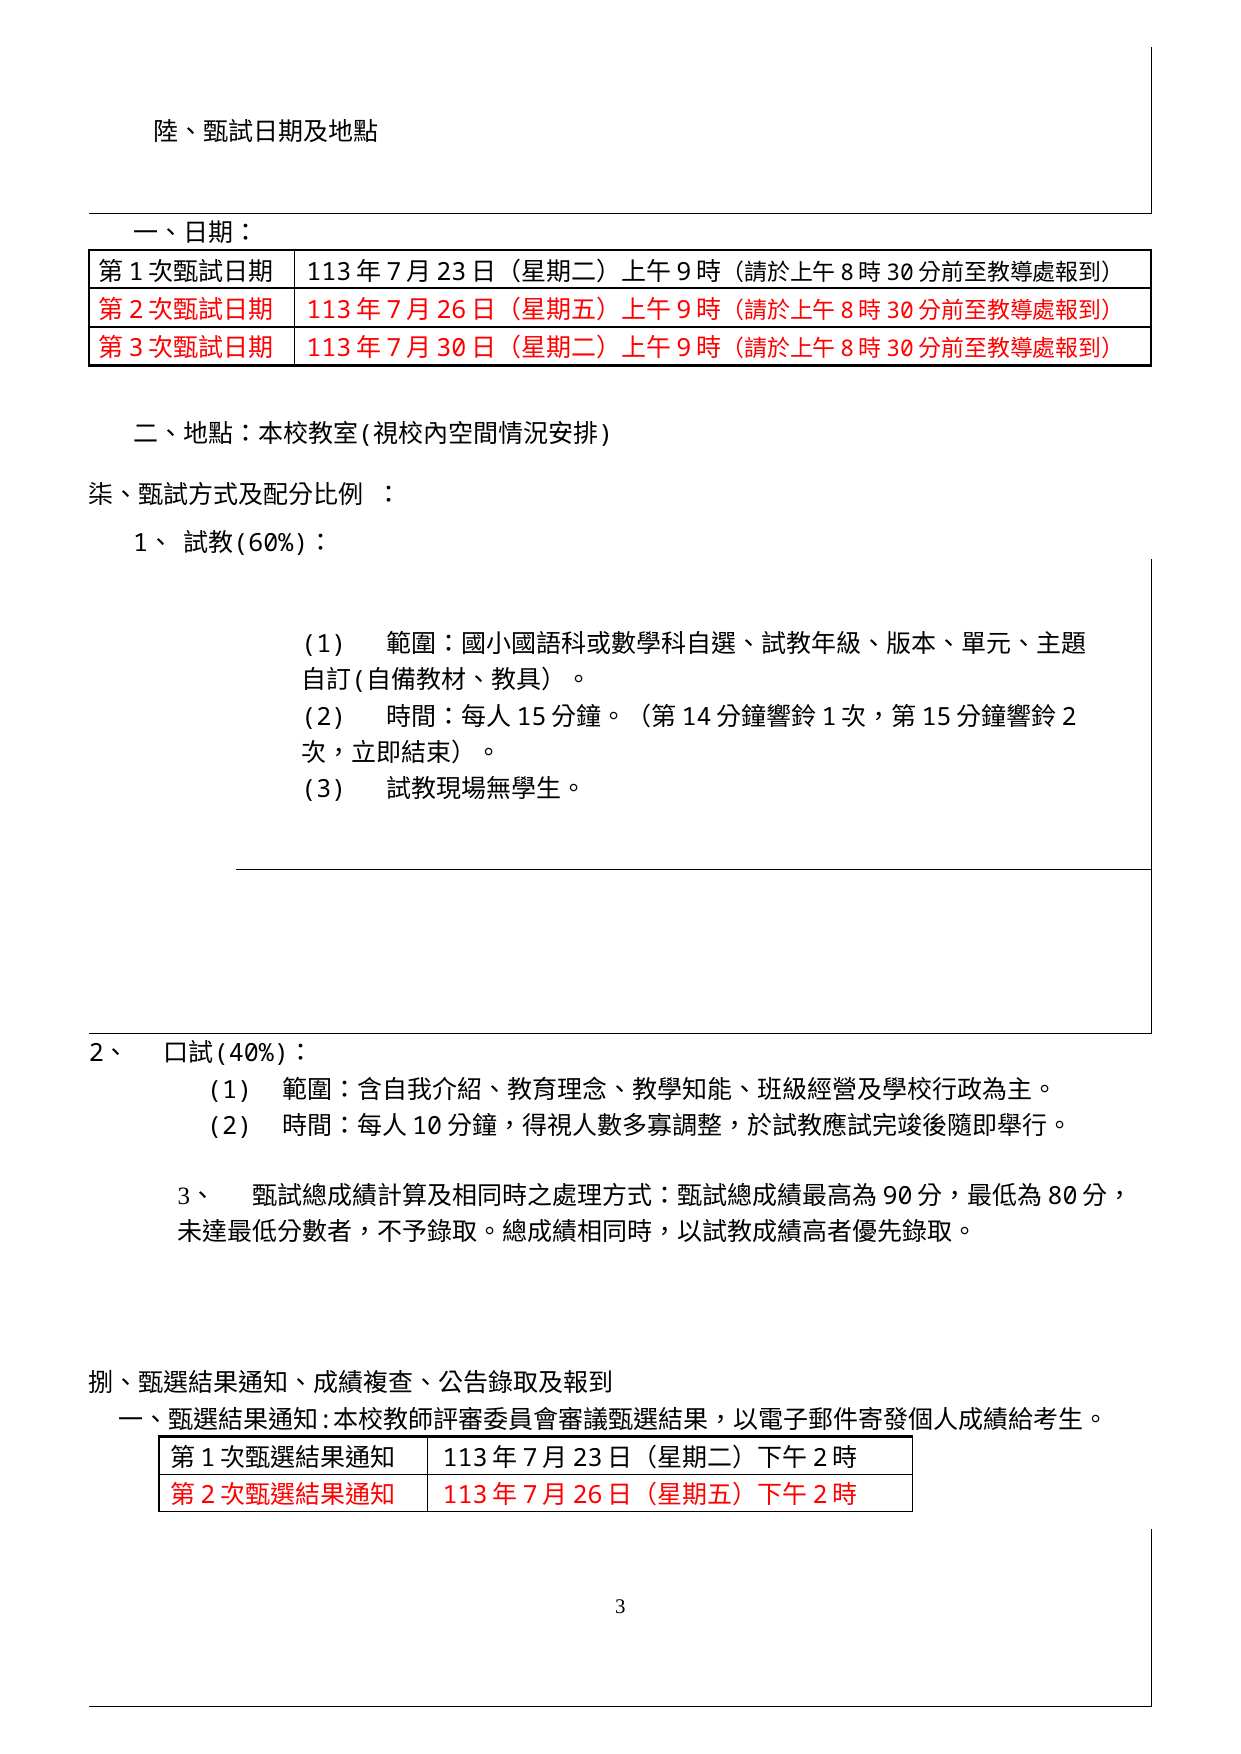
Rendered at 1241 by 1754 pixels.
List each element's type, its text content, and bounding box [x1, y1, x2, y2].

list 範圍：國小國語科或數學科自選、試教年級、版本、單元、主題自訂(自備教材、教具）。 [236, 559, 1151, 696]
text 陸、甄試日期及地點 [89, 47, 1151, 213]
text 柒、甄試方式及配分比例 ： [89, 474, 1152, 510]
table_cell 第2次甄選結果通知 [160, 1475, 427, 1511]
table_cell 第2次甄試日期 [90, 289, 294, 326]
table_header 113年7月23日（星期二）下午2時 [428, 1438, 912, 1474]
list 甄試總成績計算及相同時之處理方式：甄試總成績最高為90分，最低為80分，未達最低分數者，不予錄取。總成績相同時，以試教成績高者優先錄取。 [177, 1176, 1152, 1248]
table_cell 113年7月26日（星期五）上午9時（請於上午8時30分前至教導處報到） [295, 289, 1150, 326]
table_cell 113年7月30日（星期二）上午9時（請於上午8時30分前至教導處報到） [295, 328, 1150, 364]
table_header 113年7月23日（星期二）上午9時（請於上午8時30分前至教導處報到） [295, 251, 1150, 287]
table_header 第1次甄選結果通知 [160, 1438, 427, 1474]
list 時間：每人15分鐘。（第14分鐘響鈴1次，第15分鐘響鈴2次，立即結束）。 [236, 696, 1151, 769]
text 二、地點：本校教室(視校內空間情況安排) [133, 414, 1152, 450]
list 試教現場無學生。 [236, 769, 1151, 869]
list 口試(40%)： [89, 1033, 1187, 1069]
table_cell 第3次甄試日期 [90, 328, 294, 364]
table_header 第1次甄試日期 [90, 251, 294, 287]
text 一、甄選結果通知:本校教師評審委員會審議甄選結果，以電子郵件寄發個人成績給考生。 [118, 1399, 1152, 1435]
list 試教(60%)： [133, 523, 1152, 559]
text 捌、甄選結果通知、成績複查、公告錄取及報到 [89, 1363, 1152, 1399]
list 範圍：含自我介紹、教育理念、教學知能、班級經營及學校行政為主。 [207, 1069, 1152, 1105]
table_cell 113年7月26日（星期五）下午2時 [428, 1475, 912, 1511]
list 時間：每人10分鐘，得視人數多寡調整，於試教應試完竣後隨即舉行。 [207, 1105, 1152, 1142]
text 一、日期： [133, 213, 1152, 249]
